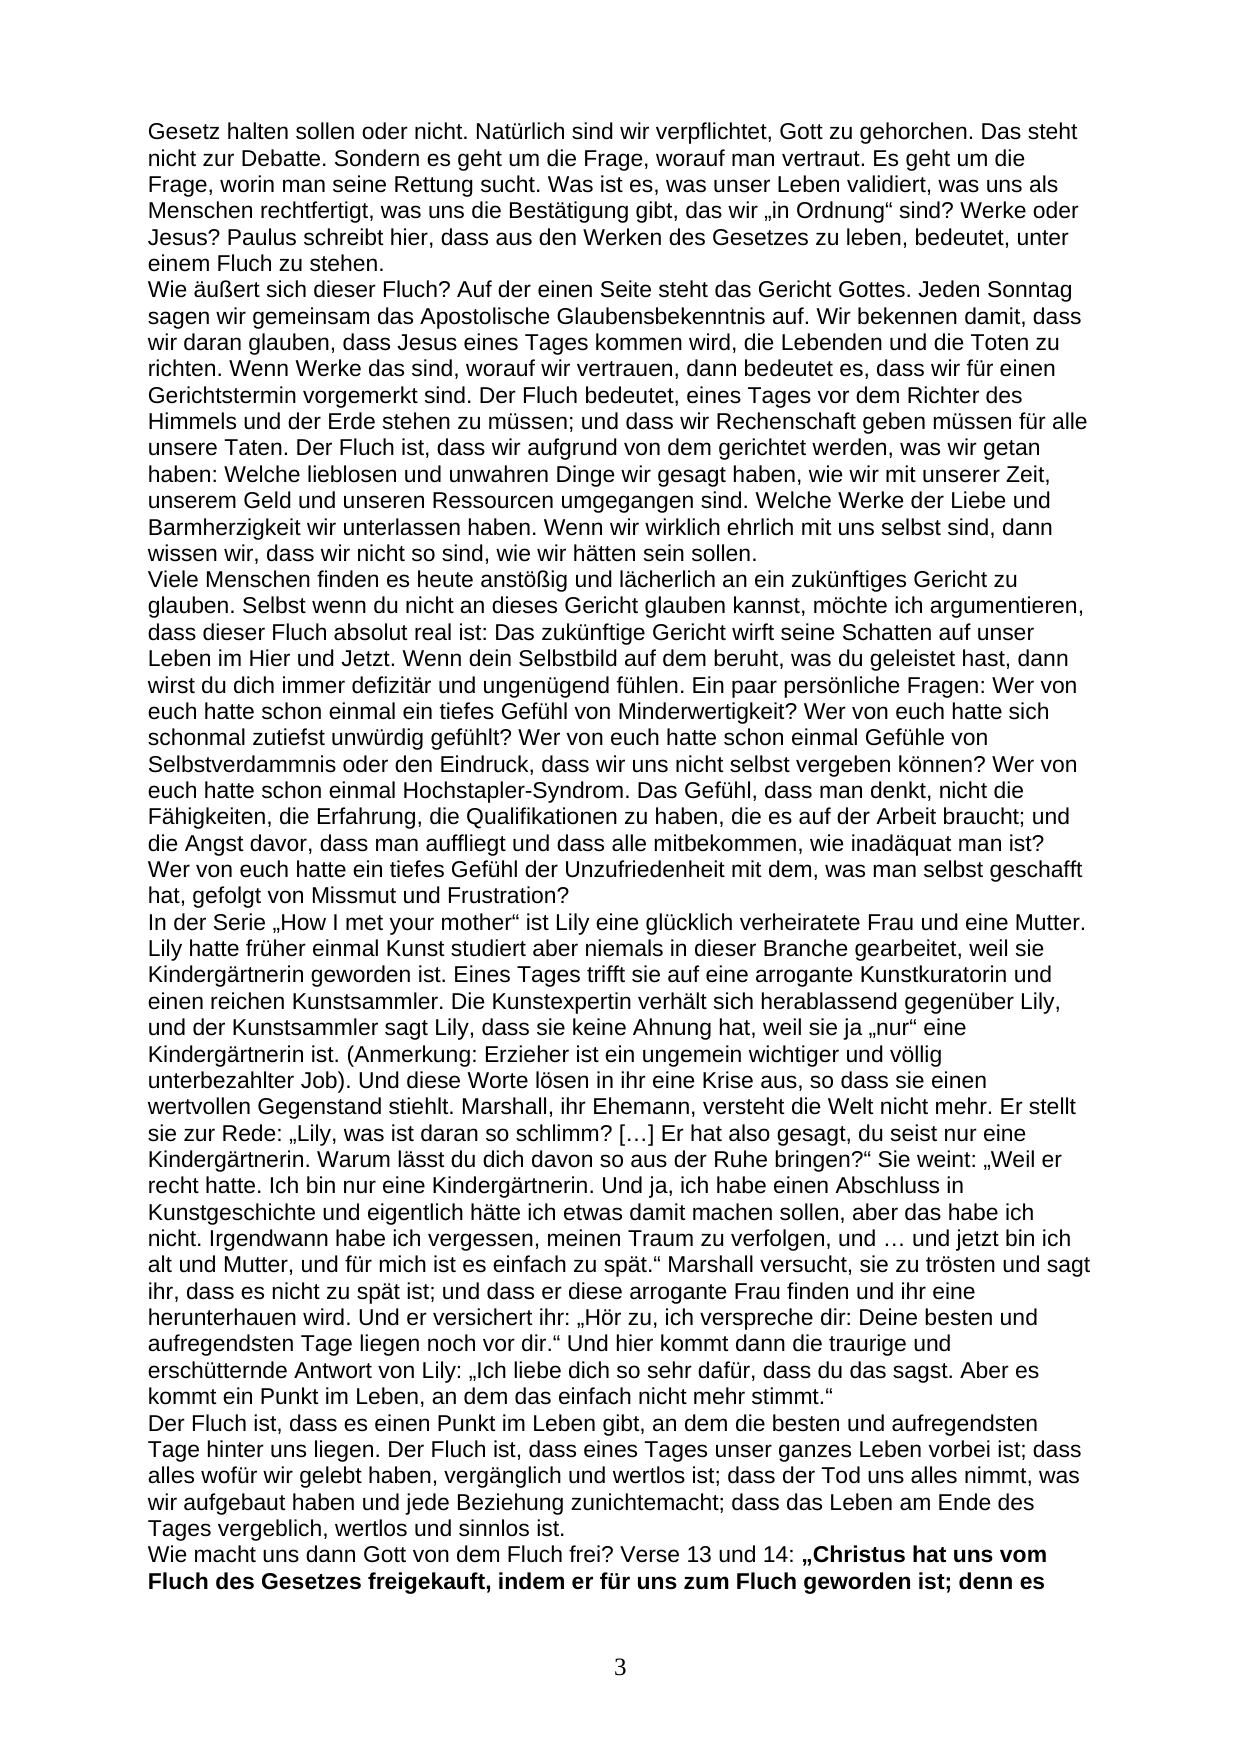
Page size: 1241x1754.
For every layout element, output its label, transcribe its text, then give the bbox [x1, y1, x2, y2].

text Gesetz halten sollen oder nicht. Natürlich sind wir verpflichtet, Gott zu gehorchen. Das steht nicht zur Debatte. Sondern es geht um die Frage, worauf man vertraut. Es geht um die Frage, worin man seine Rettung sucht. Was ist es, was unser Leben validiert, was uns als Menschen rechtfertigt, was uns die Bestätigung gibt, das wir „in Ordnung“ sind? Werke oder Jesus? Paulus schreibt hier, dass aus den Werken des Gesetzes zu leben, bedeutet, unter einem Fluch zu stehen. [148, 118, 1092, 276]
text In der Serie „How I met your mother“ ist Lily eine glücklich verheiratete Frau und eine Mutter. Lily hatte früher einmal Kunst studiert aber niemals in dieser Branche gearbeitet, weil sie Kindergärtnerin geworden ist. Eines Tages trifft sie auf eine arrogante Kunstkuratorin und einen reichen Kunstsammler. Die Kunstexpertin verhält sich herablassend gegenüber Lily, und der Kunstsammler sagt Lily, dass sie keine Ahnung hat, weil sie ja „nur“ eine Kindergärtnerin ist. (Anmerkung: Erzieher ist ein ungemein wichtiger und völlig unterbezahlter Job). Und diese Worte lösen in ihr eine Krise aus, so dass sie einen wertvollen Gegenstand stiehlt. Marshall, ihr Ehemann, versteht die Welt nicht mehr. Er stellt sie zur Rede: „Lily, was ist daran so schlimm? […] Er hat also gesagt, du seist nur eine Kindergärtnerin. Warum lässt du dich davon so aus der Ruhe bringen?“ Sie weint: „Weil er recht hatte. Ich bin nur eine Kindergärtnerin. Und ja, ich habe einen Abschluss in Kunstgeschichte und eigentlich hätte ich etwas damit machen sollen, aber das habe ich nicht. Irgendwann habe ich vergessen, meinen Traum zu verfolgen, und … und jetzt bin ich alt und Mutter, und für mich ist es einfach zu spät.“ Marshall versucht, sie zu trösten und sagt ihr, dass es nicht zu spät ist; und dass er diese arrogante Frau finden und ihr eine herunterhauen wird. Und er versichert ihr: „Hör zu, ich verspreche dir: Deine besten und aufregendsten Tage liegen noch vor dir.“ Und hier kommt dann die traurige und erschütternde Antwort von Lily: „Ich liebe dich so sehr dafür, dass du das sagst. Aber es kommt ein Punkt im Leben, an dem das einfach nicht mehr stimmt.“ [148, 909, 1092, 1409]
text Viele Menschen finden es heute anstößig und lächerlich an ein zukünftiges Gericht zu glauben. Selbst wenn du nicht an dieses Gericht glauben kannst, möchte ich argumentieren, dass dieser Fluch absolut real ist: Das zukünftige Gericht wirft seine Schatten auf unser Leben im Hier und Jetzt. Wenn dein Selbstbild auf dem beruht, was du geleistet hast, dann wirst du dich immer defizitär und ungenügend fühlen. Ein paar persönliche Fragen: Wer von euch hatte schon einmal ein tiefes Gefühl von Minderwertigkeit? Wer von euch hatte sich schonmal zutiefst unwürdig gefühlt? Wer von euch hatte schon einmal Gefühle von Selbstverdammnis oder den Eindruck, dass wir uns nicht selbst vergeben können? Wer von euch hatte schon einmal Hochstapler-Syndrom. Das Gefühl, dass man denkt, nicht die Fähigkeiten, die Erfahrung, die Qualifikationen zu haben, die es auf der Arbeit braucht; und die Angst davor, dass man auffliegt und dass alle mitbekommen, wie inadäquat man ist? Wer von euch hatte ein tiefes Gefühl der Unzufriedenheit mit dem, was man selbst geschafft hat, gefolgt von Missmut und Frustration? [148, 566, 1092, 909]
text Wie äußert sich dieser Fluch? Auf der einen Seite steht das Gericht Gottes. Jeden Sonntag sagen wir gemeinsam das Apostolische Glaubensbekenntnis auf. Wir bekennen damit, dass wir daran glauben, dass Jesus eines Tages kommen wird, die Lebenden und die Toten zu richten. Wenn Werke das sind, worauf wir vertrauen, dann bedeutet es, dass wir für einen Gerichtstermin vorgemerkt sind. Der Fluch bedeutet, eines Tages vor dem Richter des Himmels und der Erde stehen zu müssen; und dass wir Rechenschaft geben müssen für alle unsere Taten. Der Fluch ist, dass wir aufgrund von dem gerichtet werden, was wir getan haben: Welche lieblosen und unwahren Dinge wir gesagt haben, wie wir mit unserer Zeit, unserem Geld und unseren Ressourcen umgegangen sind. Welche Werke der Liebe und Barmherzigkeit wir unterlassen haben. Wenn wir wirklich ehrlich mit uns selbst sind, dann wissen wir, dass wir nicht so sind, wie wir hätten sein sollen. [148, 276, 1092, 566]
text Wie macht uns dann Gott von dem Fluch frei? Verse 13 und 14: „Christus hat uns vom Fluch des Gesetzes freigekauft, indem er für uns zum Fluch geworden ist; denn es [148, 1541, 1092, 1594]
text Der Fluch ist, dass es einen Punkt im Leben gibt, an dem die besten und aufregendsten Tage hinter uns liegen. Der Fluch ist, dass eines Tages unser ganzes Leben vorbei ist; dass alles wofür wir gelebt haben, vergänglich und wertlos ist; dass der Tod uns alles nimmt, was wir aufgebaut haben und jede Beziehung zunichtemacht; dass das Leben am Ende des Tages vergeblich, wertlos und sinnlos ist. [148, 1409, 1092, 1541]
